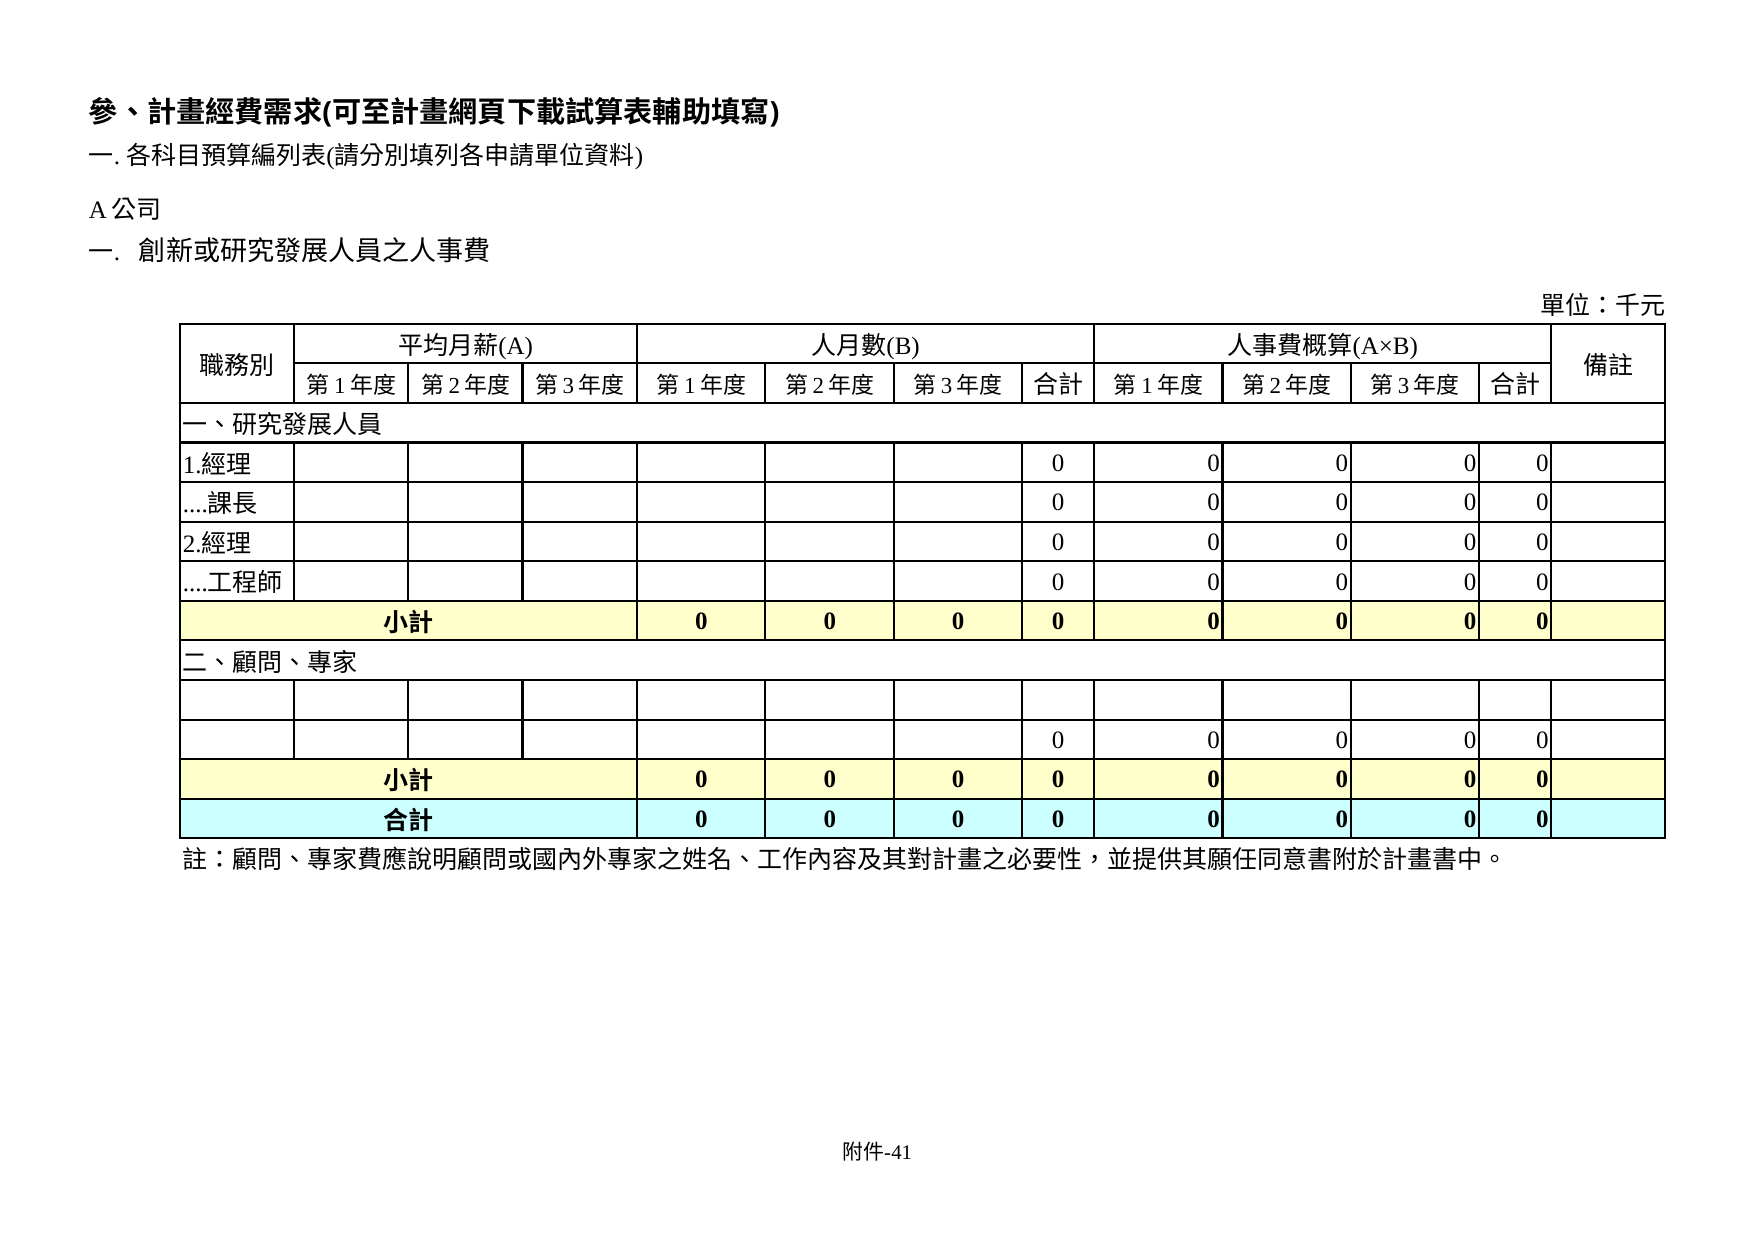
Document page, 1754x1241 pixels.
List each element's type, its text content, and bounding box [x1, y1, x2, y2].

table_cell 0 [638, 800, 764, 837]
table_cell 一、研究發展人員 [181, 404, 1664, 441]
table_cell [766, 562, 893, 600]
table_cell [895, 721, 1021, 758]
table_cell [152, 441, 179, 481]
table_cell [1552, 760, 1664, 798]
table_cell 0 [1224, 483, 1350, 521]
table_cell [638, 444, 764, 481]
table_cell [152, 560, 179, 600]
table_cell [766, 483, 893, 521]
table_cell [895, 562, 1021, 600]
table_cell [181, 681, 293, 718]
list 創新或研究發展人員之人事費 [89, 227, 1665, 268]
table_cell 0 [766, 602, 893, 639]
table_cell 0 [1480, 602, 1550, 639]
table_cell 0 [1352, 562, 1478, 600]
table_cell [152, 877, 1665, 901]
text 單位：千元 [89, 281, 1665, 323]
table_cell 0 [1480, 721, 1550, 758]
table_cell 0 [895, 602, 1021, 639]
table_header 備註 [1552, 325, 1664, 402]
table_cell 0 [1095, 800, 1221, 837]
table_cell [409, 523, 521, 560]
table_cell ....課長 [181, 483, 293, 521]
table_cell [1552, 800, 1664, 837]
table_cell 0 [1480, 562, 1550, 600]
table_cell 0 [1224, 523, 1350, 560]
table_cell 0 [638, 602, 764, 639]
table_cell [152, 362, 179, 402]
table_cell 0 [1352, 523, 1478, 560]
table_cell [638, 721, 764, 758]
table_cell [295, 562, 407, 600]
table_cell 0 [1352, 721, 1478, 758]
table_cell 0 [1480, 760, 1550, 798]
table_cell 0 [1023, 602, 1093, 639]
table_cell [152, 639, 179, 679]
text A公司 [89, 185, 1665, 227]
table_cell [1352, 681, 1478, 718]
table_cell 0 [1224, 721, 1350, 758]
table_cell 0 [895, 800, 1021, 837]
table_cell 0 [1023, 562, 1093, 600]
table_cell 0 [1352, 760, 1478, 798]
table_cell [895, 523, 1021, 560]
table_cell 0 [1095, 721, 1221, 758]
table_cell 0 [1480, 523, 1550, 560]
table_cell [524, 562, 636, 600]
table_cell [409, 483, 521, 521]
table_header 職務別 [181, 325, 293, 402]
table_cell [766, 721, 893, 758]
table_cell 0 [1095, 444, 1221, 481]
table_cell [409, 444, 521, 481]
table_cell 0 [1023, 483, 1093, 521]
table_cell [638, 483, 764, 521]
table_header [152, 323, 179, 362]
table_cell 0 [1480, 444, 1550, 481]
table_cell [524, 681, 636, 718]
table_cell 1.經理 [181, 444, 293, 481]
table_cell [152, 719, 179, 758]
table_cell [638, 523, 764, 560]
table_cell [638, 681, 764, 718]
table_cell 第3年度 [524, 364, 636, 402]
table_cell 0 [1224, 444, 1350, 481]
table_cell [895, 483, 1021, 521]
table_cell [409, 562, 521, 600]
table_cell 小計 [181, 760, 636, 798]
table_cell [524, 483, 636, 521]
table_cell 第3年度 [1352, 364, 1478, 402]
table_cell 0 [1023, 721, 1093, 758]
table_cell [766, 444, 893, 481]
table_cell [152, 600, 179, 639]
table_cell [1552, 444, 1664, 481]
table_cell 0 [1023, 444, 1093, 481]
table_cell [1552, 562, 1664, 600]
table_cell [1552, 483, 1664, 521]
table_cell 0 [1023, 523, 1093, 560]
table_cell 0 [1224, 562, 1350, 600]
table_cell 0 [766, 760, 893, 798]
table_cell 0 [1352, 800, 1478, 837]
table_cell 0 [1023, 760, 1093, 798]
subtitle 各科目預算編列表(請分別填列各申請單位資料) [89, 131, 1665, 173]
table_cell 第1年度 [638, 364, 764, 402]
table_cell 0 [1480, 800, 1550, 837]
table_cell 0 [1095, 602, 1221, 639]
table_cell 0 [1352, 483, 1478, 521]
table_cell 0 [1224, 602, 1350, 639]
table_cell 0 [1352, 444, 1478, 481]
table_cell 0 [1095, 760, 1221, 798]
table_cell 0 [638, 760, 764, 798]
table_cell 0 [766, 800, 893, 837]
text 參、計畫經費需求(可至計畫網頁下載試算表輔助填寫) [89, 89, 1665, 131]
table_cell [1552, 523, 1664, 560]
table_cell 0 [1480, 483, 1550, 521]
table_cell [152, 481, 179, 521]
table_cell 0 [1224, 760, 1350, 798]
table_cell ....工程師 [181, 562, 293, 600]
table_cell 0 [1095, 483, 1221, 521]
table_cell [1480, 681, 1550, 718]
table_cell [295, 681, 407, 718]
table_cell [152, 837, 180, 877]
table_cell 0 [1095, 562, 1221, 600]
table_cell [295, 483, 407, 521]
table_cell [152, 521, 179, 560]
table_cell [766, 523, 893, 560]
table_cell [152, 402, 179, 441]
table_header 人月數(B) [638, 325, 1093, 362]
table_cell 合計 [181, 800, 636, 837]
table_cell 合計 [1023, 364, 1093, 402]
table_cell [1224, 681, 1350, 718]
table_cell [295, 444, 407, 481]
table_cell [1552, 721, 1664, 758]
table_header 人事費概算(A×B) [1095, 325, 1550, 362]
table_cell 小計 [181, 602, 636, 639]
table_cell 0 [1095, 523, 1221, 560]
table_cell 2.經理 [181, 523, 293, 560]
table_cell [1552, 681, 1664, 718]
table_cell 合計 [1480, 364, 1550, 402]
table_cell [152, 679, 179, 718]
table_cell [1552, 602, 1664, 639]
table_cell [766, 681, 893, 718]
table_cell 0 [895, 760, 1021, 798]
table_cell 第3年度 [895, 364, 1021, 402]
table_header 平均月薪(A) [295, 325, 636, 362]
table_cell 第2年度 [766, 364, 893, 402]
table_cell [524, 721, 636, 758]
table_cell [1023, 681, 1093, 718]
table_cell [295, 721, 407, 758]
table_cell 第2年度 [1224, 364, 1350, 402]
table_cell [524, 523, 636, 560]
table_cell 註：顧問、專家費應說明顧問或國內外專家之姓名、工作內容及其對計畫之必要性，並提供其願任同意書附於計畫書中。 [180, 839, 1665, 877]
table_cell [895, 681, 1021, 718]
table_cell 第1年度 [295, 364, 407, 402]
table_cell [152, 758, 179, 798]
table_cell [295, 523, 407, 560]
table_cell [181, 721, 293, 758]
table_cell [409, 721, 521, 758]
table_cell [409, 681, 521, 718]
table_cell [638, 562, 764, 600]
table_cell [152, 798, 179, 837]
table_cell 第1年度 [1095, 364, 1221, 402]
table_cell 二、顧問、專家 [181, 641, 1664, 679]
table_cell 0 [1352, 602, 1478, 639]
table_cell 0 [1224, 800, 1350, 837]
table_cell [1095, 681, 1221, 718]
table_cell [895, 444, 1021, 481]
table_cell [524, 444, 636, 481]
table_cell 0 [1023, 800, 1093, 837]
table_cell 第2年度 [409, 364, 521, 402]
